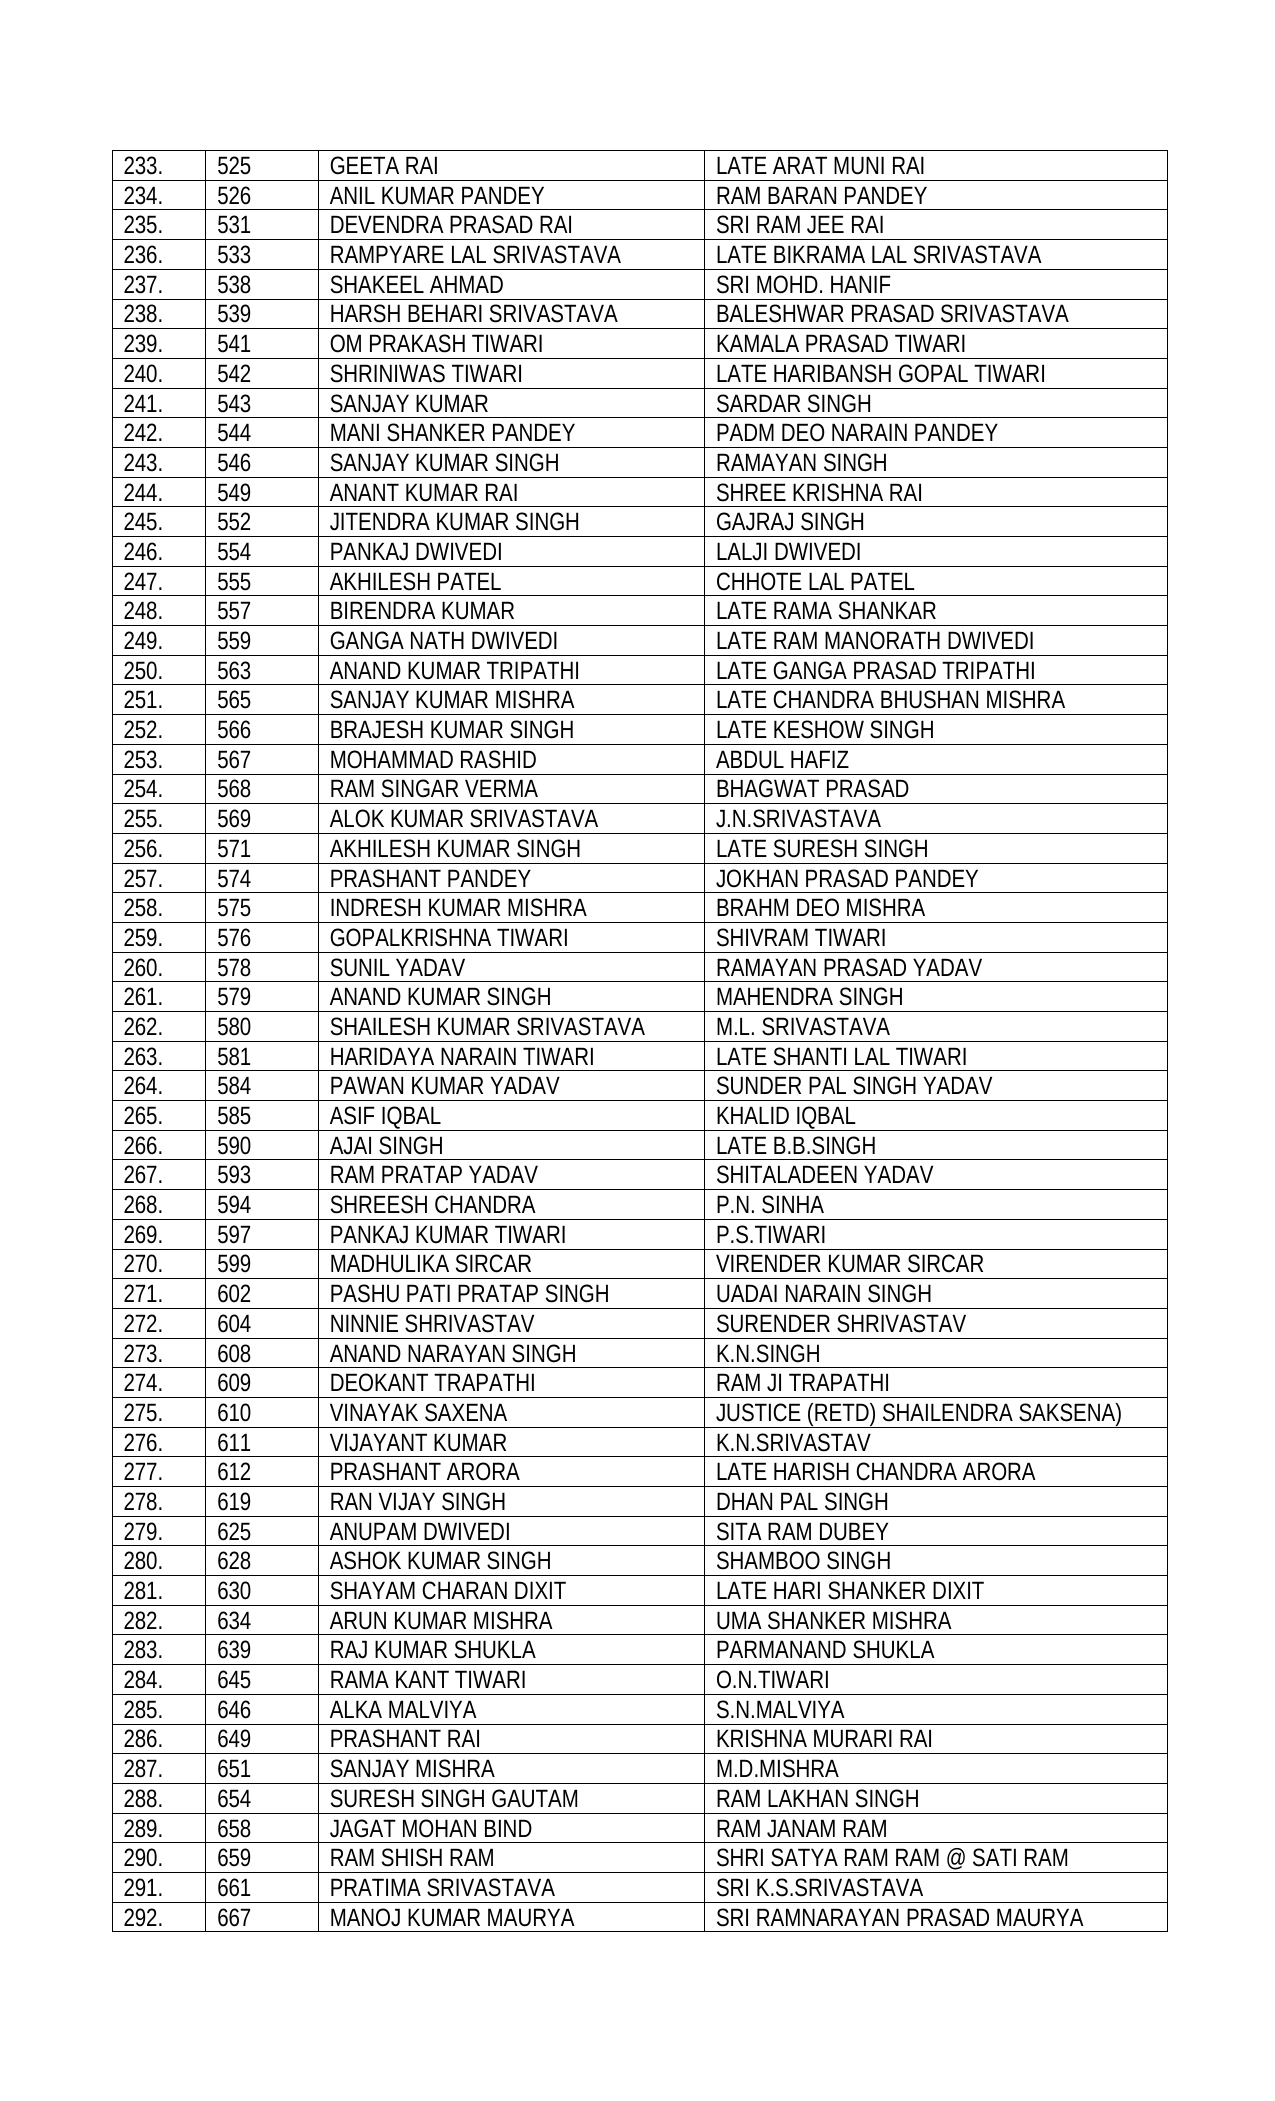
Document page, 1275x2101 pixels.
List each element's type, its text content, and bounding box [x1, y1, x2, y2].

table_cell 619 [206, 1487, 318, 1516]
table_cell LATE SURESH SINGH [705, 834, 1167, 862]
table_cell ANANT KUMAR RAI [319, 478, 704, 506]
table_cell MADHULIKA SIRCAR [319, 1250, 704, 1278]
table_cell 584 [206, 1071, 318, 1100]
table_cell PARMANAND SHUKLA [705, 1635, 1167, 1664]
table_cell [113, 804, 205, 833]
table_cell [113, 1873, 205, 1902]
table_cell AJAI SINGH [319, 1131, 704, 1159]
table_cell 667 [206, 1903, 318, 1931]
table_cell RAM PRATAP YADAV [319, 1160, 704, 1189]
table_cell 625 [206, 1517, 318, 1545]
table_cell RAM SINGAR VERMA [319, 775, 704, 803]
table_cell LALJI DWIVEDI [705, 537, 1167, 566]
table_cell [113, 893, 205, 922]
table_cell GEETA RAI [319, 151, 704, 180]
table_cell PRASHANT ARORA [319, 1457, 704, 1486]
table_cell PRASHANT RAI [319, 1725, 704, 1753]
table_cell [113, 864, 205, 892]
table_cell 651 [206, 1754, 318, 1783]
table_cell [113, 775, 205, 803]
table_cell 554 [206, 537, 318, 566]
table_cell JAGAT MOHAN BIND [319, 1814, 704, 1842]
table_cell 578 [206, 953, 318, 981]
table_cell SRI RAM JEE RAI [705, 210, 1167, 239]
table_cell RAM LAKHAN SINGH [705, 1784, 1167, 1812]
table_cell ANAND NARAYAN SINGH [319, 1339, 704, 1367]
table_cell PANKAJ DWIVEDI [319, 537, 704, 566]
table_cell GOPALKRISHNA TIWARI [319, 923, 704, 952]
table_cell [113, 1814, 205, 1842]
table_cell HARSH BEHARI SRIVASTAVA [319, 300, 704, 328]
table_cell UADAI NARAIN SINGH [705, 1279, 1167, 1308]
table_cell ASIF IQBAL [319, 1101, 704, 1130]
table_cell [113, 1368, 205, 1397]
table_cell JOKHAN PRASAD PANDEY [705, 864, 1167, 892]
table_cell 575 [206, 893, 318, 922]
table_cell 574 [206, 864, 318, 892]
table_cell [113, 1339, 205, 1367]
table_cell PRASHANT PANDEY [319, 864, 704, 892]
table_cell 597 [206, 1220, 318, 1248]
table_cell ARUN KUMAR MISHRA [319, 1606, 704, 1634]
table_cell GAJRAJ SINGH [705, 507, 1167, 536]
table_cell 594 [206, 1190, 318, 1219]
table_cell AKHILESH PATEL [319, 567, 704, 595]
table_cell 543 [206, 389, 318, 417]
table_cell 576 [206, 923, 318, 952]
table_cell RAMA KANT TIWARI [319, 1665, 704, 1694]
table_cell LATE HARIBANSH GOPAL TIWARI [705, 359, 1167, 387]
table_cell OM PRAKASH TIWARI [319, 329, 704, 358]
table_cell SUNIL YADAV [319, 953, 704, 981]
table_cell [113, 1546, 205, 1575]
table_cell SRI RAMNARAYAN PRASAD MAURYA [705, 1903, 1167, 1931]
table_cell LATE HARISH CHANDRA ARORA [705, 1457, 1167, 1486]
table_cell LATE ARAT MUNI RAI [705, 151, 1167, 180]
table_cell JITENDRA KUMAR SINGH [319, 507, 704, 536]
table_cell SHAMBOO SINGH [705, 1546, 1167, 1575]
table_cell 646 [206, 1695, 318, 1723]
table_cell 654 [206, 1784, 318, 1812]
table_cell PAWAN KUMAR YADAV [319, 1071, 704, 1100]
table_cell SUNDER PAL SINGH YADAV [705, 1071, 1167, 1100]
table_cell PADM DEO NARAIN PANDEY [705, 418, 1167, 447]
table_cell HARIDAYA NARAIN TIWARI [319, 1042, 704, 1070]
table_cell ANAND KUMAR SINGH [319, 982, 704, 1011]
table_cell 604 [206, 1309, 318, 1337]
table_cell SHITALADEEN YADAV [705, 1160, 1167, 1189]
table_cell O.N.TIWARI [705, 1665, 1167, 1694]
table_cell 612 [206, 1457, 318, 1486]
table_cell RAM BARAN PANDEY [705, 181, 1167, 209]
table_cell 538 [206, 270, 318, 298]
table_cell GANGA NATH DWIVEDI [319, 626, 704, 655]
table_cell LATE BIKRAMA LAL SRIVASTAVA [705, 240, 1167, 269]
table_cell BALESHWAR PRASAD SRIVASTAVA [705, 300, 1167, 328]
table_cell 593 [206, 1160, 318, 1189]
table_cell P.N. SINHA [705, 1190, 1167, 1219]
table_cell [113, 1160, 205, 1189]
table_cell SHRI SATYA RAM RAM @ SATI RAM [705, 1843, 1167, 1872]
table_cell ABDUL HAFIZ [705, 745, 1167, 773]
table_cell [113, 1754, 205, 1783]
table_cell [113, 418, 205, 447]
table_cell SANJAY MISHRA [319, 1754, 704, 1783]
table_cell [113, 1784, 205, 1812]
table_cell VIJAYANT KUMAR [319, 1428, 704, 1456]
table_cell [113, 1309, 205, 1337]
table_cell LATE B.B.SINGH [705, 1131, 1167, 1159]
table_cell ANUPAM DWIVEDI [319, 1517, 704, 1545]
table_cell SHREE KRISHNA RAI [705, 478, 1167, 506]
table_cell CHHOTE LAL PATEL [705, 567, 1167, 595]
table_cell PRATIMA SRIVASTAVA [319, 1873, 704, 1902]
table_cell [113, 1071, 205, 1100]
table_cell 571 [206, 834, 318, 862]
table_cell 525 [206, 151, 318, 180]
table_cell 658 [206, 1814, 318, 1842]
table_cell [113, 1725, 205, 1753]
table_cell SURENDER SHRIVASTAV [705, 1309, 1167, 1337]
table_cell J.N.SRIVASTAVA [705, 804, 1167, 833]
table_cell 569 [206, 804, 318, 833]
table_cell INDRESH KUMAR MISHRA [319, 893, 704, 922]
table_cell RAN VIJAY SINGH [319, 1487, 704, 1516]
table_cell LATE RAMA SHANKAR [705, 596, 1167, 625]
table_cell 549 [206, 478, 318, 506]
table_cell M.D.MISHRA [705, 1754, 1167, 1783]
table_cell [113, 1517, 205, 1545]
table_cell 599 [206, 1250, 318, 1278]
table_cell SRI K.S.SRIVASTAVA [705, 1873, 1167, 1902]
table_cell [113, 151, 205, 180]
table_cell 639 [206, 1635, 318, 1664]
table_cell 541 [206, 329, 318, 358]
table_cell [113, 210, 205, 239]
table_cell SHAKEEL AHMAD [319, 270, 704, 298]
table_cell JUSTICE (RETD) SHAILENDRA SAKSENA) [705, 1398, 1167, 1427]
table_cell SITA RAM DUBEY [705, 1517, 1167, 1545]
table_cell SURESH SINGH GAUTAM [319, 1784, 704, 1812]
table_cell BRAJESH KUMAR SINGH [319, 715, 704, 744]
table_cell 659 [206, 1843, 318, 1872]
table_cell LATE SHANTI LAL TIWARI [705, 1042, 1167, 1070]
table_cell [113, 270, 205, 298]
table_cell 634 [206, 1606, 318, 1634]
table_cell KRISHNA MURARI RAI [705, 1725, 1167, 1753]
table_cell BRAHM DEO MISHRA [705, 893, 1167, 922]
table_cell [113, 1457, 205, 1486]
table_cell [113, 1695, 205, 1723]
table_cell [113, 626, 205, 655]
table_cell KHALID IQBAL [705, 1101, 1167, 1130]
table_cell [113, 1428, 205, 1456]
table_cell [113, 982, 205, 1011]
table_cell 628 [206, 1546, 318, 1575]
table_cell RAM JI TRAPATHI [705, 1368, 1167, 1397]
table_cell K.N.SRIVASTAV [705, 1428, 1167, 1456]
table_cell [113, 953, 205, 981]
table_cell [113, 507, 205, 536]
table_cell SHRINIWAS TIWARI [319, 359, 704, 387]
table_cell [113, 240, 205, 269]
table_cell [113, 745, 205, 773]
table_cell 649 [206, 1725, 318, 1753]
table_cell 610 [206, 1398, 318, 1427]
table_cell ALOK KUMAR SRIVASTAVA [319, 804, 704, 833]
table_cell 581 [206, 1042, 318, 1070]
table_cell NINNIE SHRIVASTAV [319, 1309, 704, 1337]
table_cell [113, 1279, 205, 1308]
table_cell [113, 1398, 205, 1427]
table_cell K.N.SINGH [705, 1339, 1167, 1367]
table_cell 568 [206, 775, 318, 803]
table_cell 585 [206, 1101, 318, 1130]
table_cell 580 [206, 1012, 318, 1041]
table_cell ASHOK KUMAR SINGH [319, 1546, 704, 1575]
table_cell 546 [206, 448, 318, 477]
table_cell RAMPYARE LAL SRIVASTAVA [319, 240, 704, 269]
table_cell SHAILESH KUMAR SRIVASTAVA [319, 1012, 704, 1041]
table_cell [113, 389, 205, 417]
table_cell [113, 567, 205, 595]
table_cell RAMAYAN SINGH [705, 448, 1167, 477]
table_cell ALKA MALVIYA [319, 1695, 704, 1723]
table_cell DEVENDRA PRASAD RAI [319, 210, 704, 239]
table_cell [113, 300, 205, 328]
table_cell 533 [206, 240, 318, 269]
table_cell S.N.MALVIYA [705, 1695, 1167, 1723]
table_cell 559 [206, 626, 318, 655]
table_cell [113, 1220, 205, 1248]
table_cell RAMAYAN PRASAD YADAV [705, 953, 1167, 981]
table_cell SANJAY KUMAR [319, 389, 704, 417]
table_cell [113, 181, 205, 209]
table_cell 531 [206, 210, 318, 239]
table_cell RAM SHISH RAM [319, 1843, 704, 1872]
table_cell MOHAMMAD RASHID [319, 745, 704, 773]
table_cell LATE GANGA PRASAD TRIPATHI [705, 656, 1167, 684]
table_cell SHAYAM CHARAN DIXIT [319, 1576, 704, 1605]
table_cell 590 [206, 1131, 318, 1159]
table_cell AKHILESH KUMAR SINGH [319, 834, 704, 862]
table_cell 579 [206, 982, 318, 1011]
table_cell [113, 1012, 205, 1041]
table_cell 609 [206, 1368, 318, 1397]
table_cell [113, 329, 205, 358]
table_cell 630 [206, 1576, 318, 1605]
table_cell [113, 1190, 205, 1219]
table_cell DHAN PAL SINGH [705, 1487, 1167, 1516]
table_cell [113, 1131, 205, 1159]
table_cell MANI SHANKER PANDEY [319, 418, 704, 447]
table_cell 645 [206, 1665, 318, 1694]
table_cell 661 [206, 1873, 318, 1902]
table_cell SARDAR SINGH [705, 389, 1167, 417]
table_cell BHAGWAT PRASAD [705, 775, 1167, 803]
table_cell 566 [206, 715, 318, 744]
table_cell LATE CHANDRA BHUSHAN MISHRA [705, 685, 1167, 714]
table_cell DEOKANT TRAPATHI [319, 1368, 704, 1397]
table_cell KAMALA PRASAD TIWARI [705, 329, 1167, 358]
table_cell PASHU PATI PRATAP SINGH [319, 1279, 704, 1308]
table_cell [113, 1487, 205, 1516]
table_cell SANJAY KUMAR SINGH [319, 448, 704, 477]
table_cell [113, 685, 205, 714]
table_cell [113, 1250, 205, 1278]
table_cell [113, 359, 205, 387]
table_cell [113, 834, 205, 862]
table_cell 542 [206, 359, 318, 387]
table_cell 552 [206, 507, 318, 536]
table_cell RAM JANAM RAM [705, 1814, 1167, 1842]
table_cell [113, 596, 205, 625]
table_cell [113, 923, 205, 952]
table_cell [113, 1843, 205, 1872]
table_cell SHIVRAM TIWARI [705, 923, 1167, 952]
table_cell [113, 1576, 205, 1605]
table_cell SHREESH CHANDRA [319, 1190, 704, 1219]
table_cell 567 [206, 745, 318, 773]
table_cell LATE KESHOW SINGH [705, 715, 1167, 744]
table_cell 565 [206, 685, 318, 714]
table_cell [113, 448, 205, 477]
table_cell [113, 656, 205, 684]
table_cell 602 [206, 1279, 318, 1308]
table_cell 544 [206, 418, 318, 447]
table_cell UMA SHANKER MISHRA [705, 1606, 1167, 1634]
table_cell 526 [206, 181, 318, 209]
table_cell 557 [206, 596, 318, 625]
table_cell LATE RAM MANORATH DWIVEDI [705, 626, 1167, 655]
table_cell SANJAY KUMAR MISHRA [319, 685, 704, 714]
table_cell ANIL KUMAR PANDEY [319, 181, 704, 209]
table_cell [113, 1042, 205, 1070]
table_cell SRI MOHD. HANIF [705, 270, 1167, 298]
table_cell MANOJ KUMAR MAURYA [319, 1903, 704, 1931]
table_cell VIRENDER KUMAR SIRCAR [705, 1250, 1167, 1278]
table_cell ANAND KUMAR TRIPATHI [319, 656, 704, 684]
table_cell RAJ KUMAR SHUKLA [319, 1635, 704, 1664]
table_cell [113, 1606, 205, 1634]
table_cell [113, 715, 205, 744]
table_cell [113, 478, 205, 506]
table_cell M.L. SRIVASTAVA [705, 1012, 1167, 1041]
table_cell 539 [206, 300, 318, 328]
table_cell 611 [206, 1428, 318, 1456]
table_cell LATE HARI SHANKER DIXIT [705, 1576, 1167, 1605]
table_cell MAHENDRA SINGH [705, 982, 1167, 1011]
table_cell BIRENDRA KUMAR [319, 596, 704, 625]
table_cell [113, 1903, 205, 1931]
table_cell 563 [206, 656, 318, 684]
table_cell PANKAJ KUMAR TIWARI [319, 1220, 704, 1248]
table_cell [113, 537, 205, 566]
table_cell [113, 1665, 205, 1694]
table_cell VINAYAK SAXENA [319, 1398, 704, 1427]
table_cell P.S.TIWARI [705, 1220, 1167, 1248]
table_cell [113, 1101, 205, 1130]
table_cell 555 [206, 567, 318, 595]
table_cell [113, 1635, 205, 1664]
table_cell 608 [206, 1339, 318, 1367]
